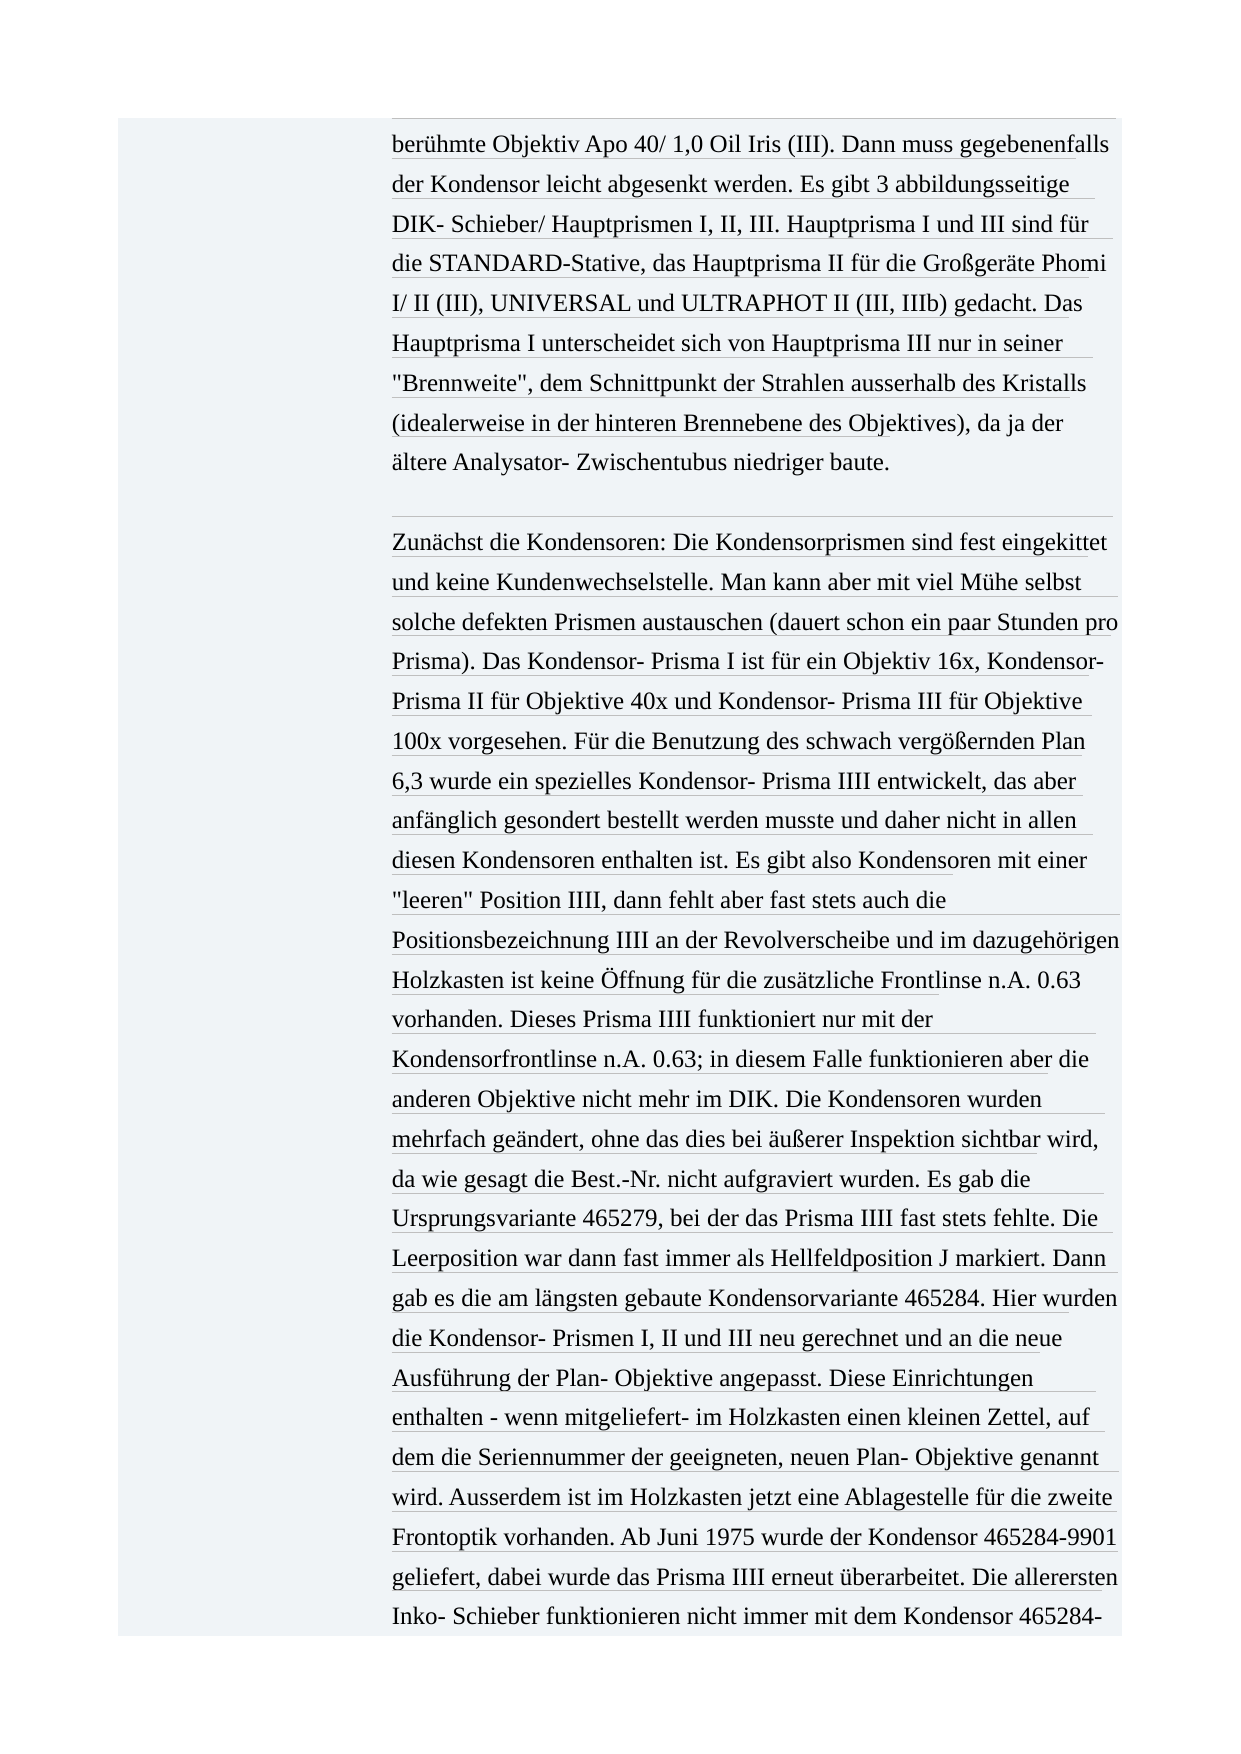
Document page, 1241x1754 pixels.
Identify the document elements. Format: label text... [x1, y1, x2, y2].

text berühmte Objektiv Apo 40/ 1,0 Oil Iris (III). Dann muss gegebenenfalls der Kondensor leicht abgesenkt werden. Es gibt 3 abbildungsseitige DIK- Schieber/ Hauptprismen I, II, III. Hauptprisma I und III sind für die STANDARD-Stative, das Hauptprisma II für die Großgeräte Phomi I/ II (III), UNIVERSAL und ULTRAPHOT II (III, IIIb) gedacht. Das Hauptprisma I unterscheidet sich von Hauptprisma III nur in seiner "Brennweite", dem Schnittpunkt der Strahlen ausserhalb des Kristalls (idealerweise in der hinteren Brennebene des Objektives), da ja der ältere Analysator- Zwischentubus niedriger baute. Zunächst die Kondensoren: Die Kondensorprismen sind fest eingekittet und keine Kundenwechselstelle. Man kann aber mit viel Mühe selbst solche defekten Prismen austauschen (dauert schon ein paar Stunden pro Prisma). Das Kondensor- Prisma I ist für ein Objektiv 16x, Kondensor- Prisma II für Objektive 40x und Kondensor- Prisma III für Objektive 100x vorgesehen. Für die Benutzung des schwach vergößernden Plan 6,3 wurde ein spezielles Kondensor- Prisma IIII entwickelt, das aber anfänglich gesondert bestellt werden musste und daher nicht in allen diesen Kondensoren enthalten ist. Es gibt also Kondensoren mit einer "leeren" Position IIII, dann fehlt aber fast stets auch die Positionsbezeichnung IIII an der Revolverscheibe und im dazugehörigen Holzkasten ist keine Öffnung für die zusätzliche Frontlinse n.A. 0.63 vorhanden. Dieses Prisma IIII funktioniert nur mit der Kondensorfrontlinse n.A. 0.63; in diesem Falle funktionieren aber die anderen Objektive nicht mehr im DIK. Die Kondensoren wurden mehrfach geändert, ohne das dies bei äußerer Inspektion sichtbar wird, da wie gesagt die Best.-Nr. nicht aufgraviert wurden. Es gab die Ursprungsvariante 465279, bei der das Prisma IIII fast stets fehlte. Die Leerposition war dann fast immer als Hellfeldposition J markiert. Dann gab es die am längsten gebaute Kondensorvariante 465284. Hier wurden die Kondensor- Prismen I, II und III neu gerechnet und an die neue Ausführung der Plan- Objektive angepasst. Diese Einrichtungen enthalten - wenn mitgeliefert- im Holzkasten einen kleinen Zettel, auf dem die Seriennummer der geeigneten, neuen Plan- Objektive genannt wird. Ausserdem ist im Holzkasten jetzt eine Ablagestelle für die zweite Frontoptik vorhanden. Ab Juni 1975 wurde der Kondensor 465284-9901 geliefert, dabei wurde das Prisma IIII erneut überarbeitet. Die allerersten Inko- Schieber funktionieren nicht immer mit dem Kondensor 465284- [392, 118, 1122, 1630]
